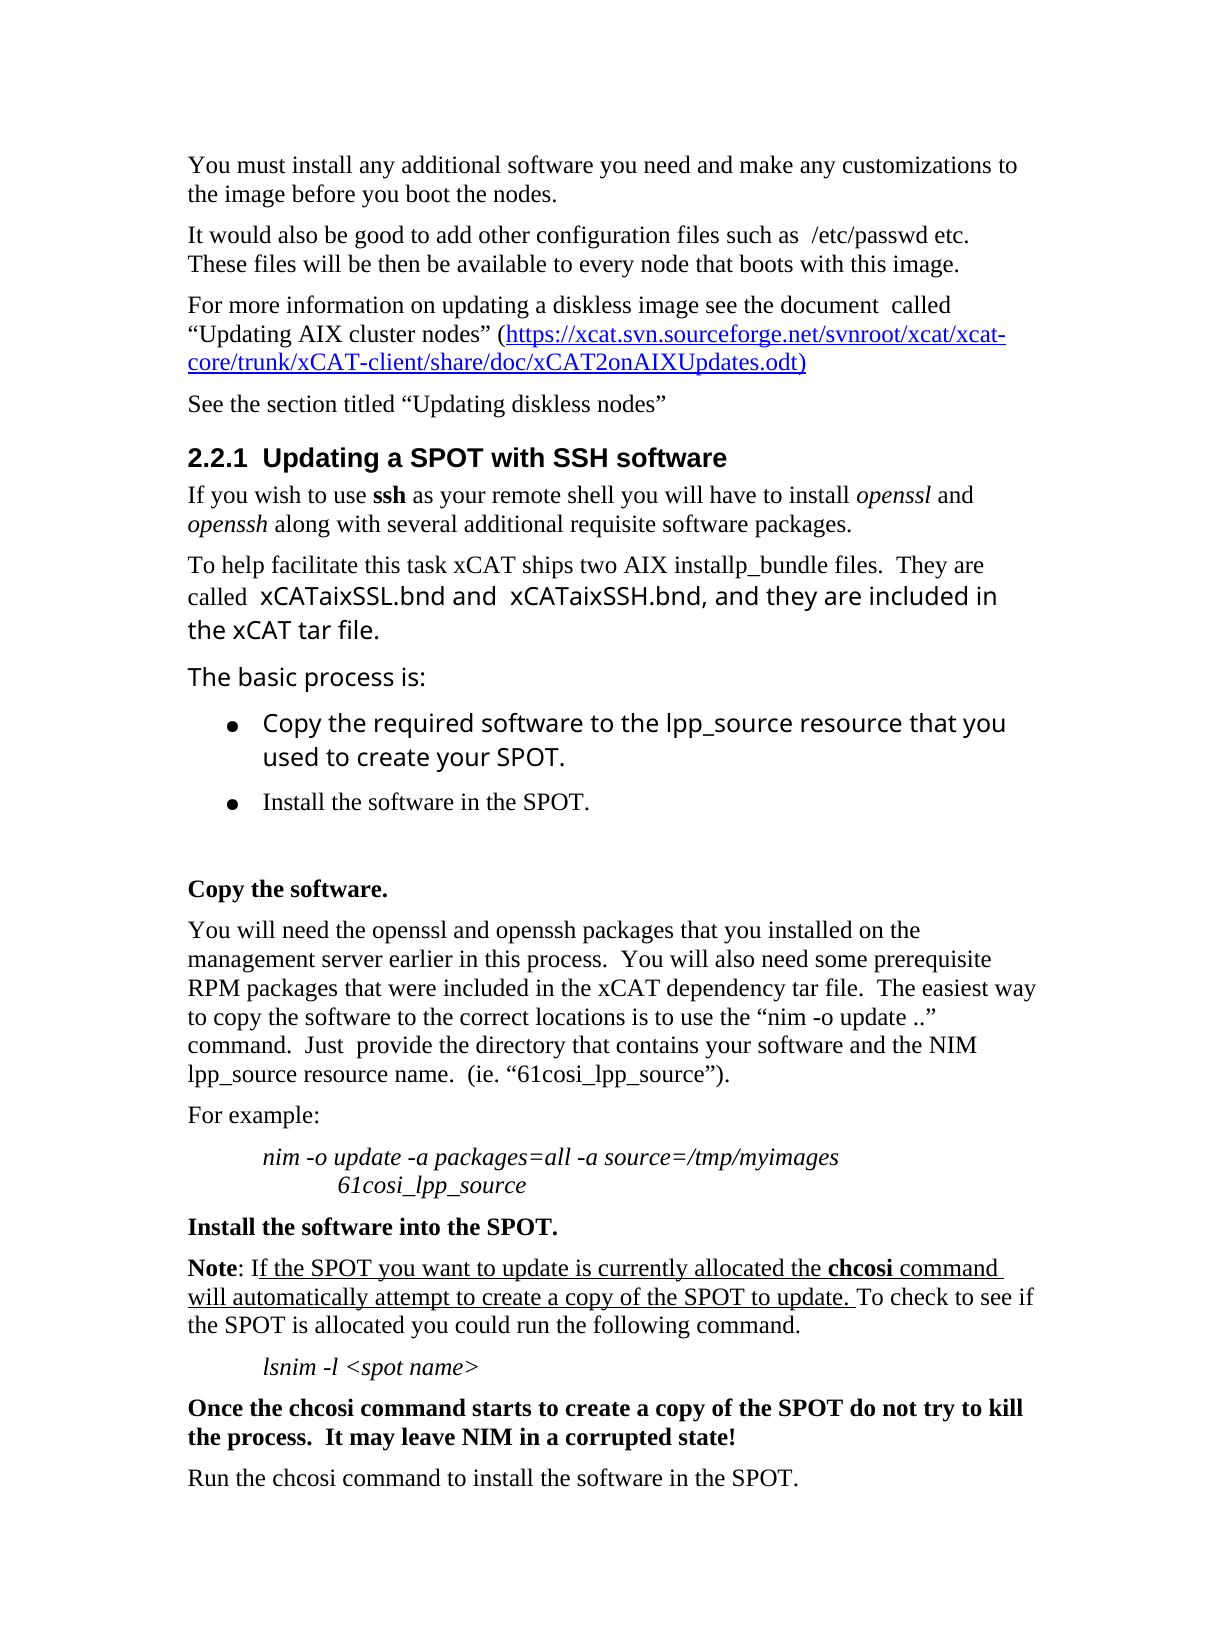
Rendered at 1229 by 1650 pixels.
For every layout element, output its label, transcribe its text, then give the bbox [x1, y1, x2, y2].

text If you wish to use ssh as your remote shell you will have to install openssl and openssh along with several additional requisite software packages. [187, 480, 1041, 537]
text For example: [187, 1101, 1041, 1129]
list Copy the required software to the lpp_source resource that you used to create your SPOT. [225, 706, 1041, 774]
text You will need the openssl and openssh packages that you installed on the management server earlier in this process. You will also need some prerequisite RPM packages that were included in the xCAT dependency tar file. The easiest way to copy the software to the correct locations is to use the “nim -o update ..” command. Just provide the directory that contains your software and the NIM lpp_source resource name. (ie. “61cosi_lpp_source”). [187, 916, 1041, 1088]
text For more information on updating a diskless image see the document called “Updating AIX cluster nodes” (https://xcat.svn.sourceforge.net/svnroot/xcat/xcat-core/trunk/xCAT-client/share/doc/xCAT2onAIXUpdates.odt) [187, 290, 1041, 376]
text See the section titled “Updating diskless nodes” [187, 389, 1041, 417]
text Note: If the SPOT you want to update is currently allocated the chcosi command will automatically attempt to create a copy of the SPOT to update. To check to see if the SPOT is allocated you could run the following command. [187, 1253, 1041, 1339]
text Copy the software. [187, 874, 1041, 903]
text Install the software into the SPOT. [187, 1212, 1041, 1241]
text Once the chcosi command starts to create a copy of the SPOT do not try to kill the process. It may leave NIM in a corrupted state! [187, 1393, 1041, 1451]
text To help facilitate this task xCAT ships two AIX installp_bundle files. They are called xCATaixSSL.bnd and xCATaixSSH.bnd, and they are included in the xCAT tar file. [187, 550, 1041, 647]
text It would also be good to add other configuration files such as /etc/passwd etc. These files will be then be available to every node that boots with this image. [187, 220, 1041, 277]
text Run the chcosi command to install the software in the SPOT. [187, 1463, 1041, 1492]
list Install the software in the SPOT. [225, 787, 1041, 815]
text You must install any additional software you need and make any customizations to the image before you boot the nodes. [187, 150, 1041, 207]
text The basic process is: [187, 659, 1041, 693]
subtitle Updating a SPOT with SSH software [187, 442, 1041, 474]
text nim -o update -a packages=all -a source=/tmp/myimages 61cosi_lpp_source [187, 1142, 1041, 1199]
text lsnim -l <spot name> [187, 1352, 1041, 1381]
